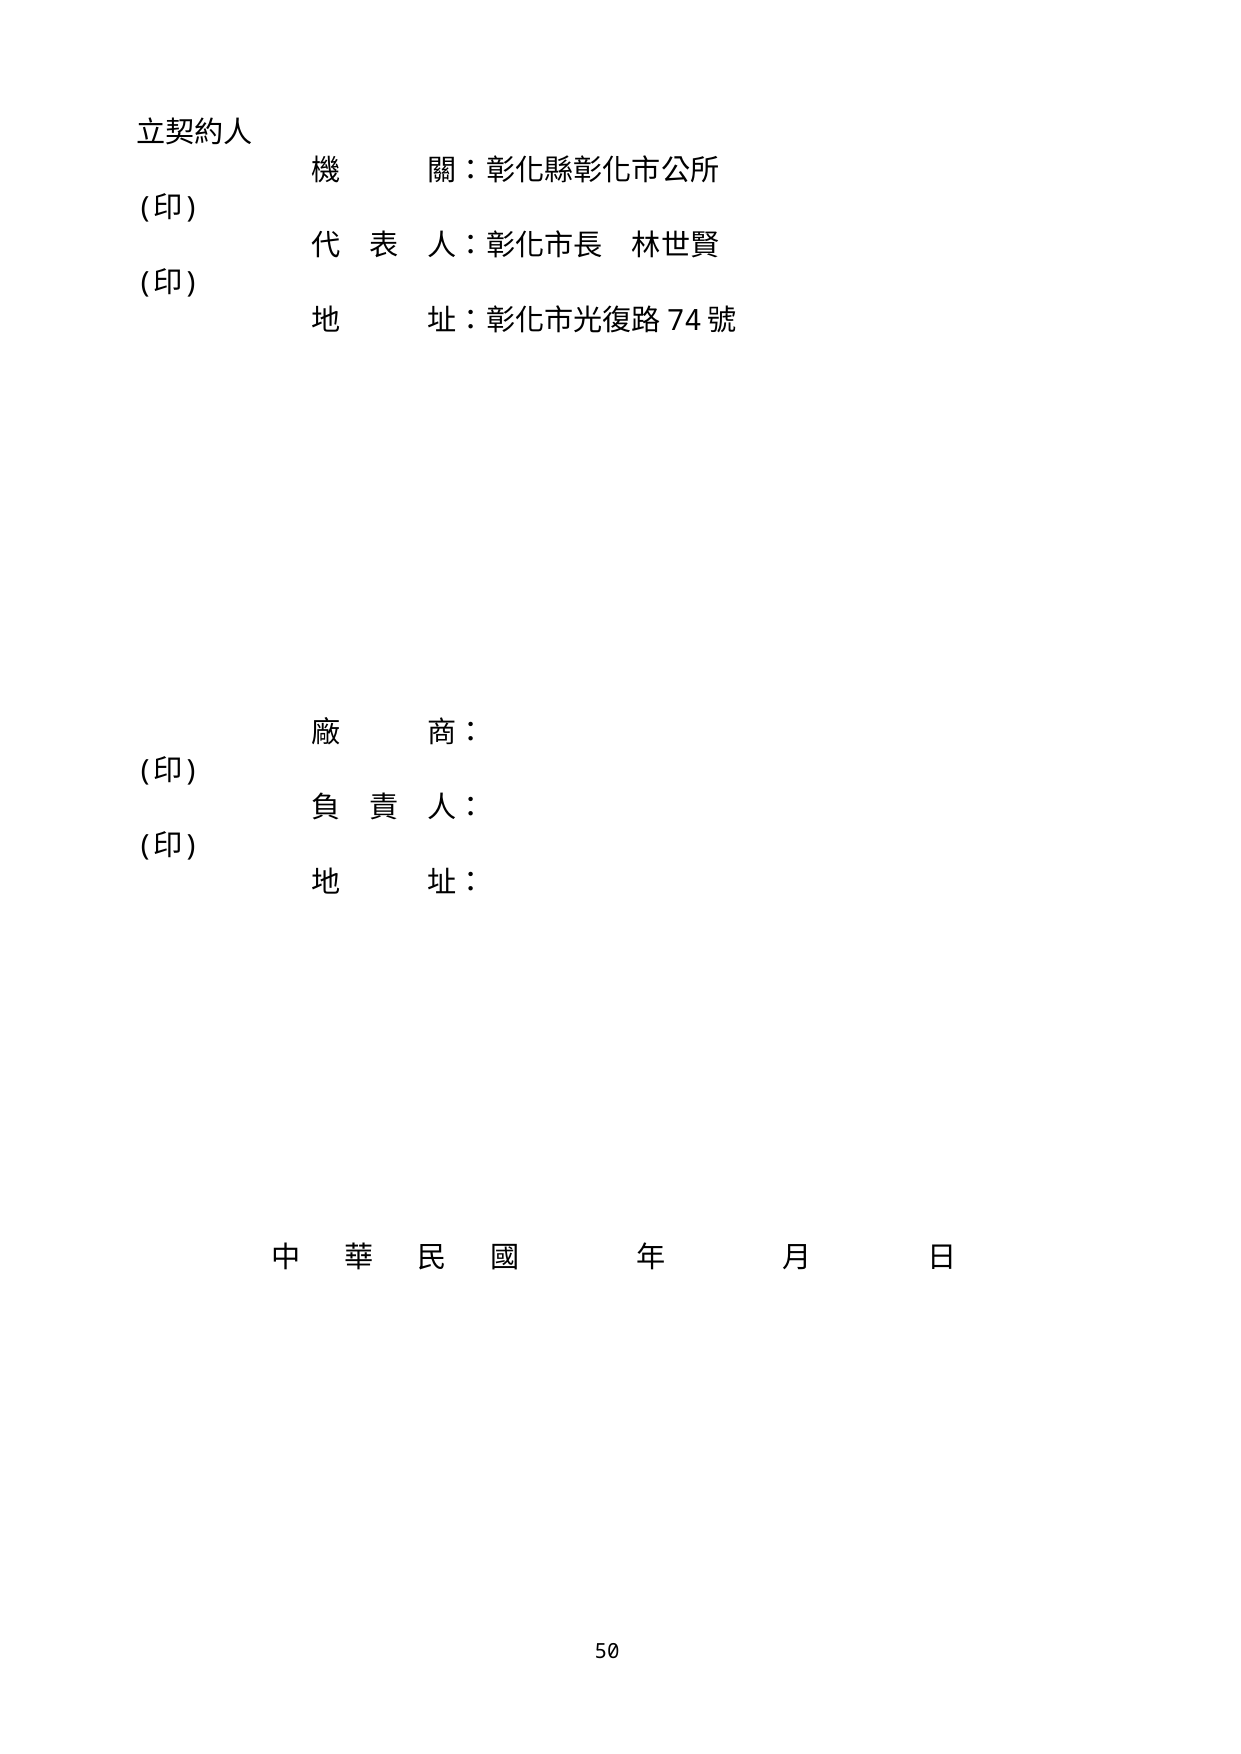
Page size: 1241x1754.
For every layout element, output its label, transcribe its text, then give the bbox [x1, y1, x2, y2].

text 廠 商： (印) [136, 712, 1092, 787]
text 地 址： [136, 862, 1092, 900]
text 立契約人 [136, 112, 1092, 150]
text 機 關：彰化縣彰化市公所 (印) [136, 150, 1092, 225]
text 負 責 人： (印) [136, 787, 1092, 862]
text 中 華 民 國 年 月 日 [136, 1237, 1092, 1275]
text 代 表 人：彰化市長 林世賢 (印) [136, 225, 1092, 300]
text 地 址：彰化市光復路74號 [136, 300, 1092, 337]
